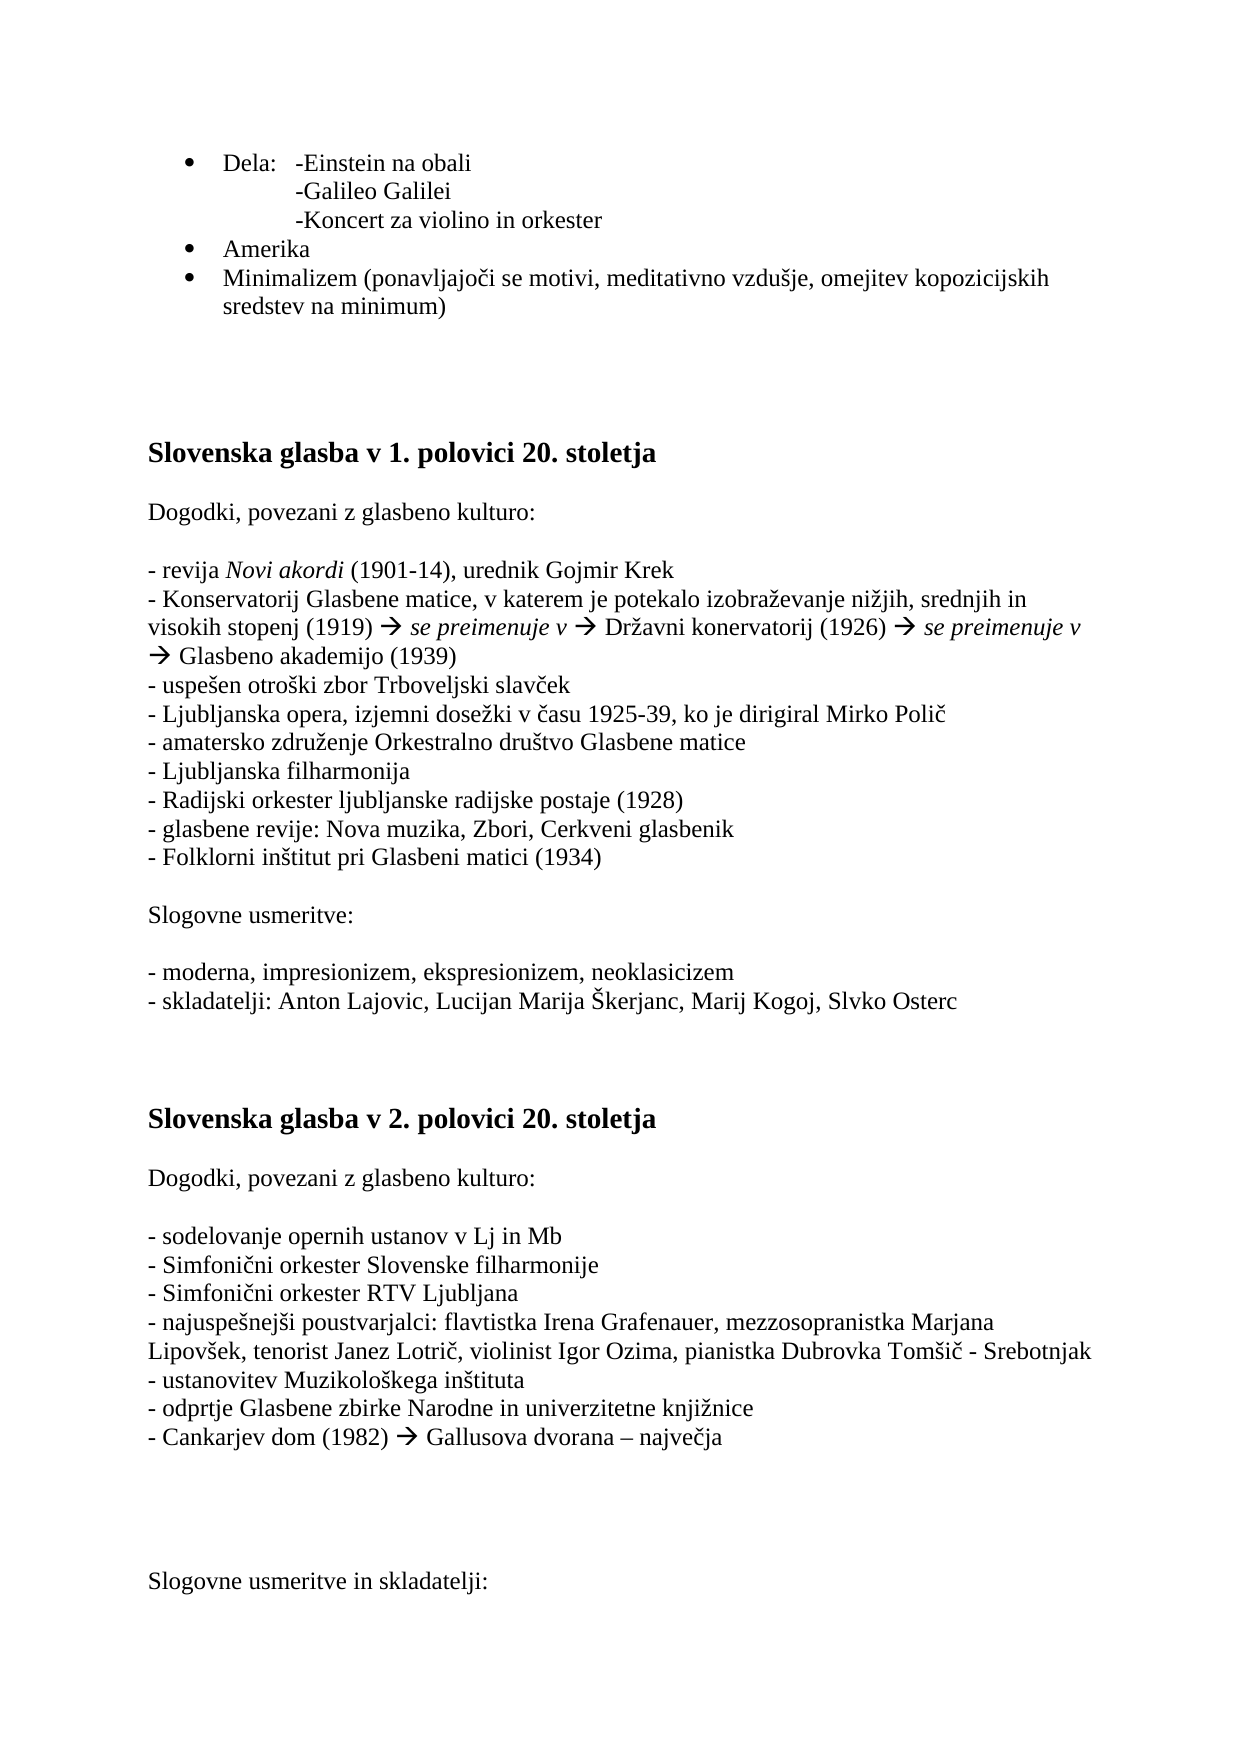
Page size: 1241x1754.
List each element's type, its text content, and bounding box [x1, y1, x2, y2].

text - moderna, impresionizem, ekspresionizem, neoklasicizem [148, 957, 1093, 986]
text - Simfonični orkester RTV Ljubljana [148, 1278, 1093, 1307]
text - skladatelji: Anton Lajovic, Lucijan Marija Škerjanc, Marij Kogoj, Slvko Osterc [148, 986, 1093, 1015]
text Slogovne usmeritve in skladatelji: [148, 1566, 1093, 1595]
text Slovenska glasba v 1. polovici 20. stoletja [148, 435, 1093, 469]
text - odprtje Glasbene zbirke Narodne in univerzitetne knjižnice [148, 1393, 1093, 1422]
text - ustanovitev Muzikološkega inštituta [148, 1365, 1093, 1393]
text - Konservatorij Glasbene matice, v katerem je potekalo izobraževanje nižjih, srednjih in visokih stopenj (1919)  se preimenuje v  Državni konervatorij (1926)  se preimenuje v  Glasbeno akademijo (1939) [148, 584, 1093, 670]
text Slovenska glasba v 2. polovici 20. stoletja [148, 1101, 1093, 1135]
list Minimalizem (ponavljajoči se motivi, meditativno vzdušje, omejitev kopozicijskih sredstev na minimum) [185, 263, 1093, 320]
text Dogodki, povezani z glasbeno kulturo: [148, 497, 1093, 526]
text - amatersko združenje Orkestralno društvo Glasbene matice [148, 727, 1093, 756]
text - sodelovanje opernih ustanov v Lj in Mb [148, 1221, 1093, 1250]
text - Cankarjev dom (1982)  Gallusova dvorana – največja [148, 1422, 1093, 1451]
text - glasbene revije: Nova muzika, Zbori, Cerkveni glasbenik [148, 814, 1093, 842]
list Dela: -Einstein na obali [185, 148, 1093, 176]
text - najuspešnejši poustvarjalci: flavtistka Irena Grafenauer, mezzosopranistka Marjana Lipovšek, tenorist Janez Lotrič, violinist Igor Ozima, pianistka Dubrovka Tomšič - Srebotnjak [148, 1307, 1093, 1365]
text -Koncert za violino in orkester [295, 205, 1093, 234]
text - Radijski orkester ljubljanske radijske postaje (1928) [148, 785, 1093, 814]
text Dogodki, povezani z glasbeno kulturo: [148, 1163, 1093, 1192]
text - revija Novi akordi (1901-14), urednik Gojmir Krek [148, 555, 1093, 584]
text - Ljubljanska filharmonija [148, 756, 1093, 785]
text - Simfonični orkester Slovenske filharmonije [148, 1250, 1093, 1278]
text - Folklorni inštitut pri Glasbeni matici (1934) [148, 842, 1093, 871]
text - Ljubljanska opera, izjemni dosežki v času 1925-39, ko je dirigiral Mirko Polič [148, 699, 1093, 727]
text Slogovne usmeritve: [148, 900, 1093, 929]
text -Galileo Galilei [295, 176, 1093, 205]
text - uspešen otroški zbor Trboveljski slavček [148, 670, 1093, 699]
list Amerika [185, 234, 1093, 263]
